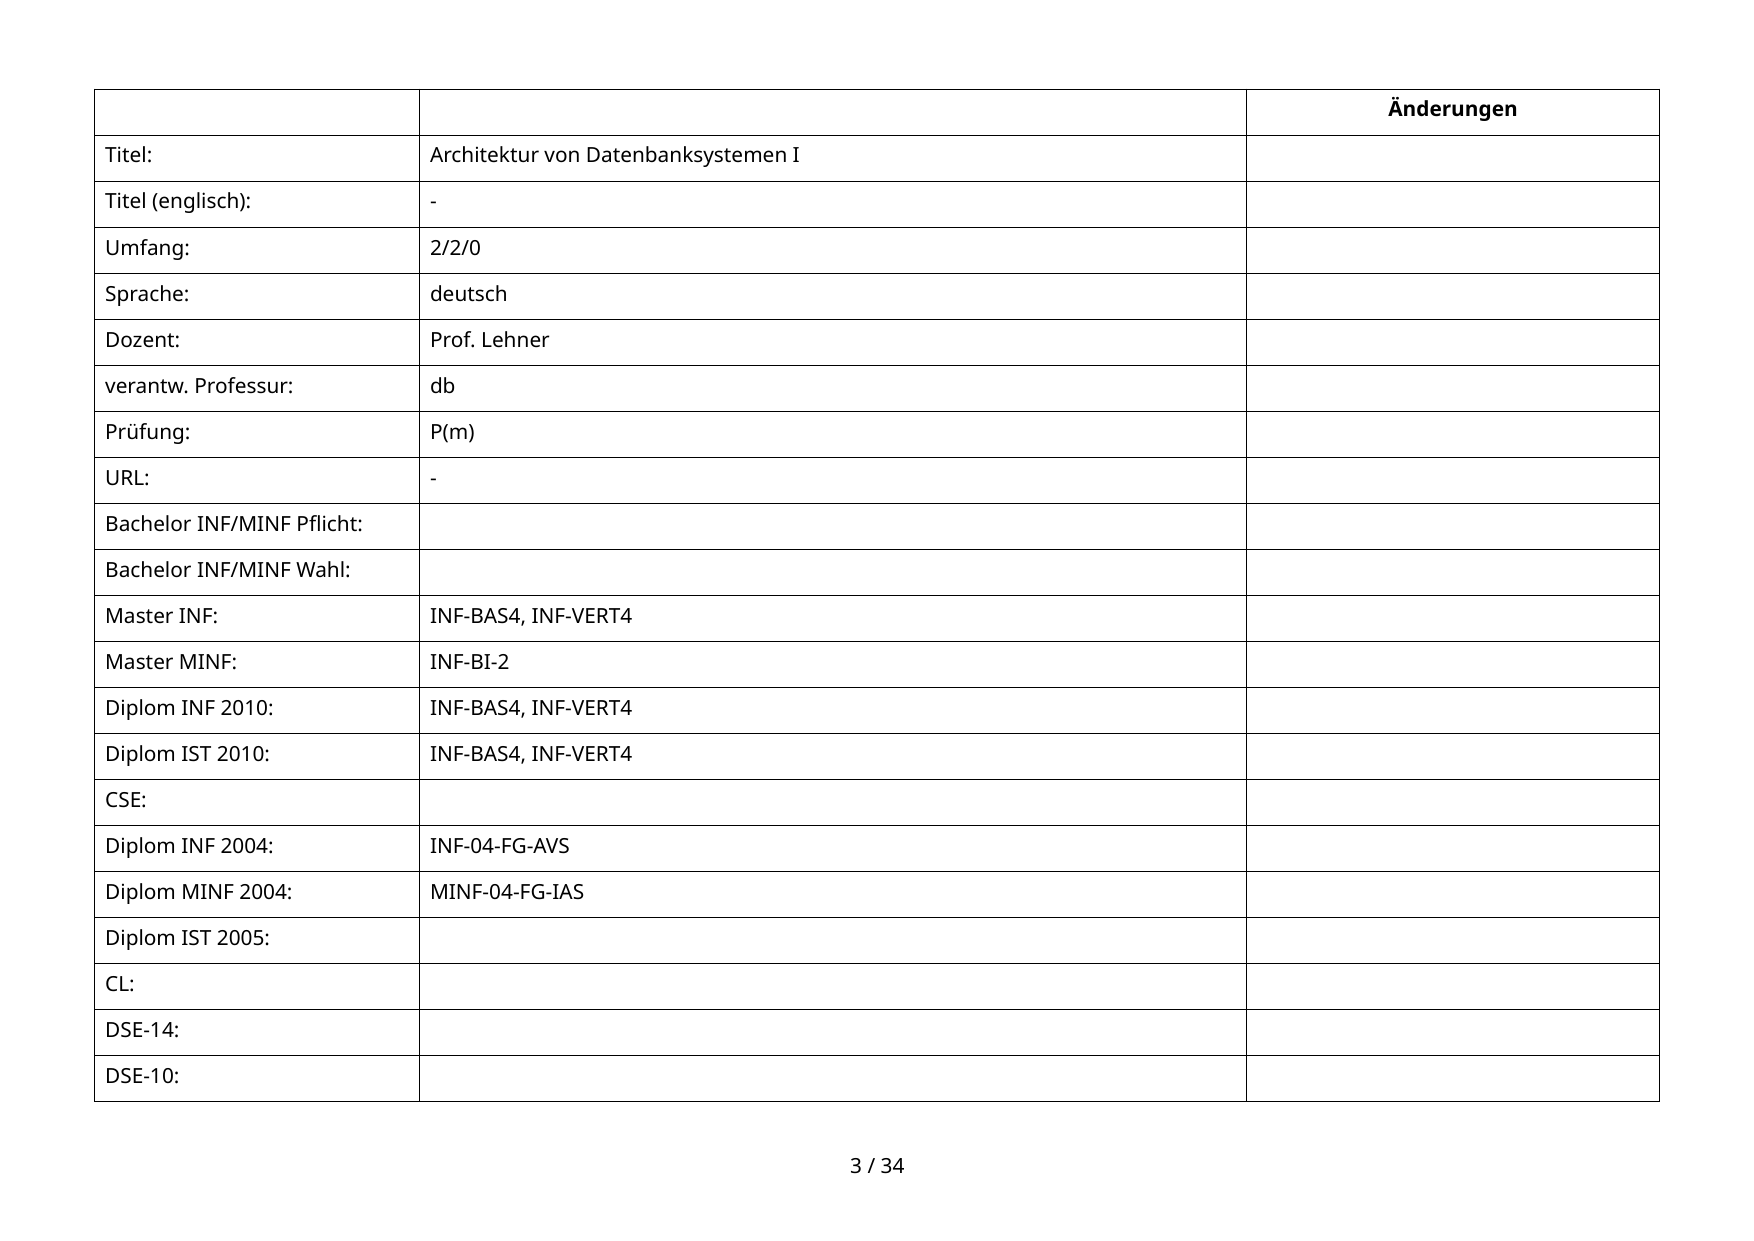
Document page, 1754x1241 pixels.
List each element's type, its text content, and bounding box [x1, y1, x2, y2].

table_cell Master MINF: [95, 642, 419, 687]
table_cell [1247, 458, 1659, 503]
table_cell Prof. Lehner [420, 320, 1246, 365]
table_cell [1247, 136, 1659, 181]
table_cell Umfang: [95, 228, 419, 273]
table_cell [1247, 320, 1659, 365]
table_cell [1247, 504, 1659, 549]
table_cell DSE-14: [95, 1010, 419, 1055]
table_cell [420, 918, 1246, 963]
table_cell Diplom MINF 2004: [95, 872, 419, 917]
table_cell [1247, 228, 1659, 273]
table_cell [420, 964, 1246, 1009]
table_cell Master INF: [95, 596, 419, 641]
table_cell INF-BAS4, INF-VERT4 [420, 596, 1246, 641]
table_cell - [420, 458, 1246, 503]
table_cell INF-BI-2 [420, 642, 1246, 687]
table_cell [1247, 780, 1659, 825]
table_cell Diplom INF 2010: [95, 688, 419, 733]
table_cell [1247, 918, 1659, 963]
table_cell INF-BAS4, INF-VERT4 [420, 688, 1246, 733]
table_cell [1247, 1010, 1659, 1055]
table_cell verantw. Professur: [95, 366, 419, 411]
table_cell db [420, 366, 1246, 411]
table_cell [1247, 366, 1659, 411]
table_cell P(m) [420, 412, 1246, 457]
table_cell [420, 504, 1246, 549]
table_cell Dozent: [95, 320, 419, 365]
table_cell Diplom INF 2004: [95, 826, 419, 871]
table_cell Architektur von Datenbanksystemen I [420, 136, 1246, 181]
table_cell INF-BAS4, INF-VERT4 [420, 734, 1246, 779]
table_cell [1247, 964, 1659, 1009]
table_cell Sprache: [95, 274, 419, 319]
table_cell [420, 1010, 1246, 1055]
table_cell [1247, 550, 1659, 595]
table_cell [1247, 1056, 1659, 1101]
table_cell [1247, 734, 1659, 779]
table_cell [1247, 872, 1659, 917]
table_cell URL: [95, 458, 419, 503]
table_cell [1247, 182, 1659, 227]
table_cell Titel: [95, 136, 419, 181]
table_header [95, 90, 419, 134]
table_cell MINF-04-FG-IAS [420, 872, 1246, 917]
table_cell [1247, 642, 1659, 687]
table_cell deutsch [420, 274, 1246, 319]
table_cell 2/2/0 [420, 228, 1246, 273]
table_cell [1247, 826, 1659, 871]
table_cell [1247, 274, 1659, 319]
table_cell Prüfung: [95, 412, 419, 457]
table_cell - [420, 182, 1246, 227]
table_cell [1247, 688, 1659, 733]
table_cell Diplom IST 2005: [95, 918, 419, 963]
table_header [420, 90, 1246, 134]
table_cell DSE-10: [95, 1056, 419, 1101]
table_cell Bachelor INF/MINF Wahl: [95, 550, 419, 595]
table_cell [420, 1056, 1246, 1101]
table_cell [1247, 412, 1659, 457]
table_cell Titel (englisch): [95, 182, 419, 227]
table_cell [420, 780, 1246, 825]
table_cell [420, 550, 1246, 595]
table_cell Diplom IST 2010: [95, 734, 419, 779]
table_header Änderungen [1247, 90, 1659, 134]
table_cell INF-04-FG-AVS [420, 826, 1246, 871]
table_cell CSE: [95, 780, 419, 825]
table_cell [1247, 596, 1659, 641]
table_cell Bachelor INF/MINF Pflicht: [95, 504, 419, 549]
table_cell CL: [95, 964, 419, 1009]
